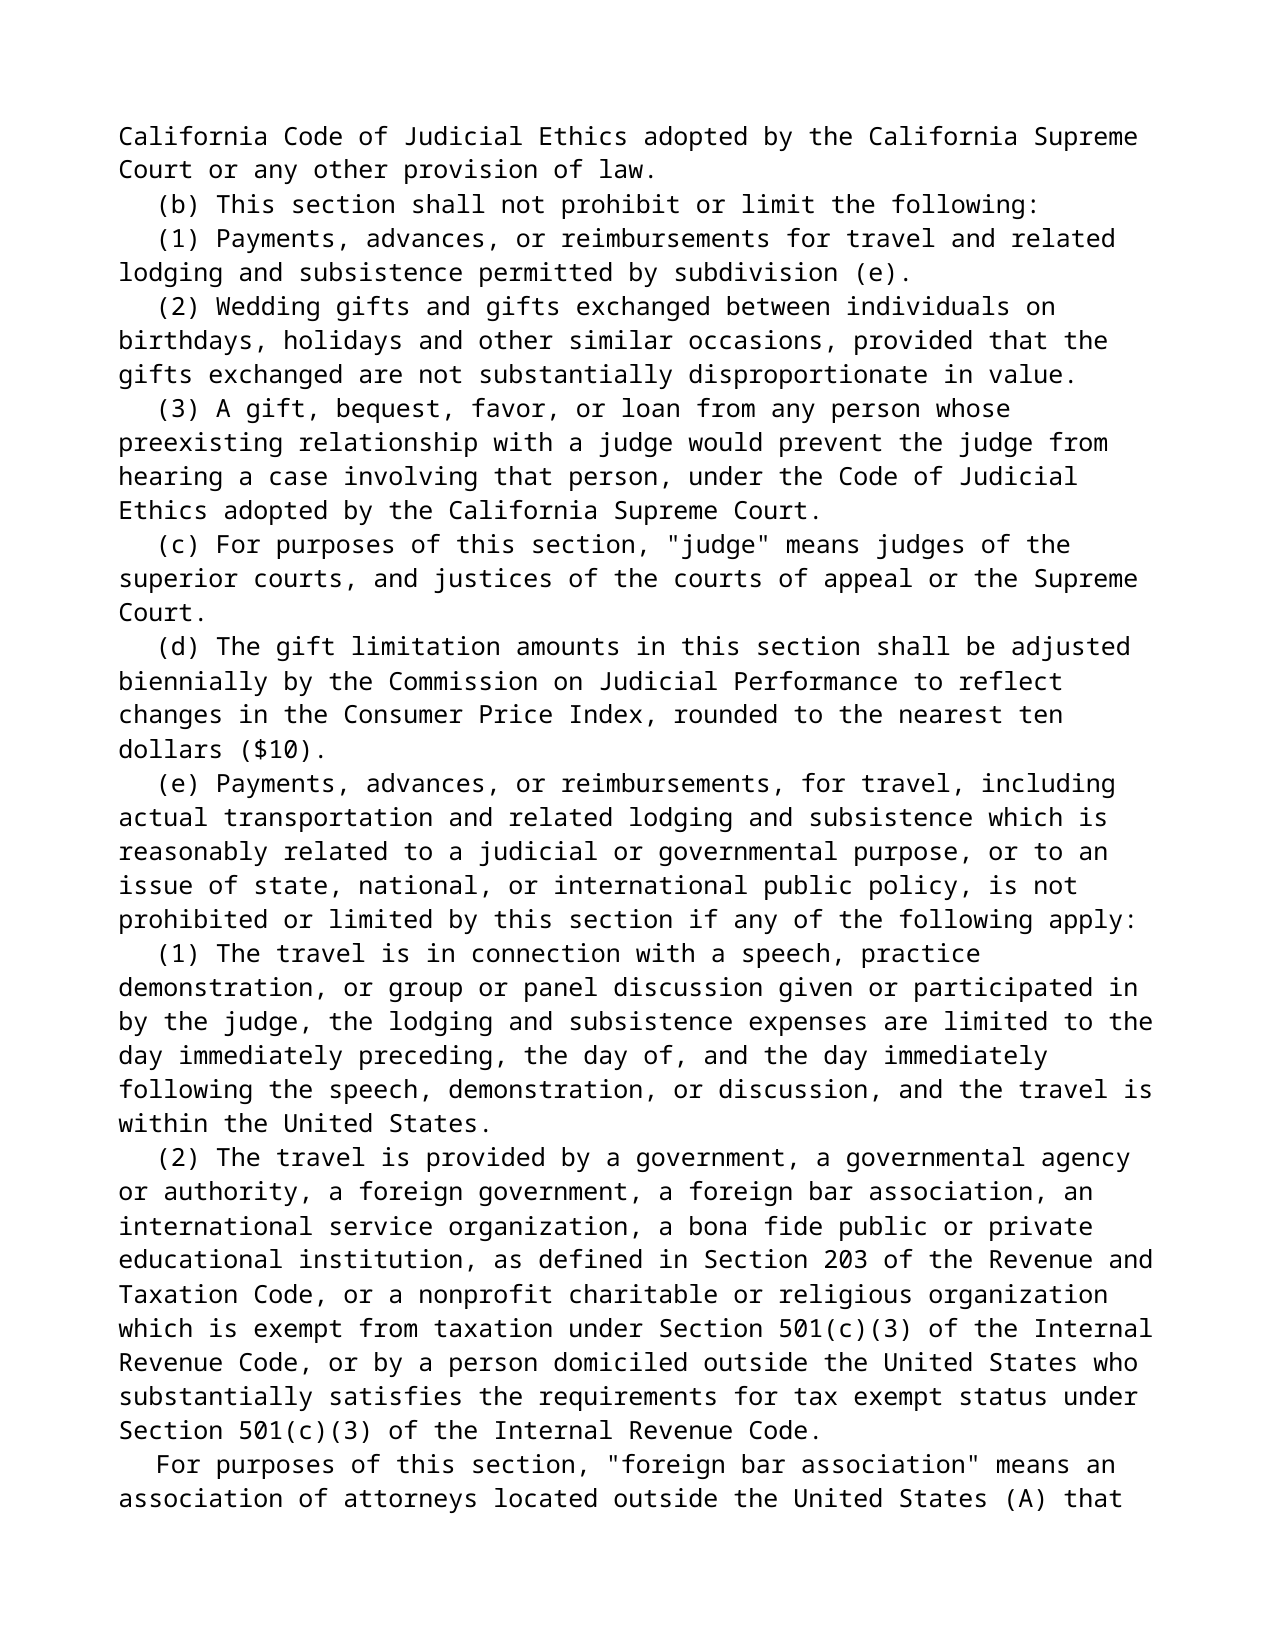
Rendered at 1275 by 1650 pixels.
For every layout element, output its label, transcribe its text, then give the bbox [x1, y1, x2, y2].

text changes in the Consumer Price Index, rounded to the nearest ten [118, 697, 1157, 731]
text Ethics adopted by the California Supreme Court. [118, 493, 1157, 527]
text (b) This section shall not prohibit or limit the following: [118, 186, 1157, 220]
text preexisting relationship with a judge would prevent the judge from [118, 425, 1157, 459]
text international service organization, a bona fide public or private [118, 1208, 1157, 1242]
text gifts exchanged are not substantially disproportionate in value. [118, 357, 1157, 391]
text substantially satisfies the requirements for tax exempt status under [118, 1378, 1157, 1412]
text reasonably related to a judicial or governmental purpose, or to an [118, 833, 1157, 867]
text Taxation Code, or a nonprofit charitable or religious organization [118, 1276, 1157, 1310]
text (3) A gift, bequest, favor, or loan from any person whose [118, 391, 1157, 425]
text within the United States. [118, 1106, 1157, 1140]
text (d) The gift limitation amounts in this section shall be adjusted [118, 629, 1157, 663]
text Court or any other provision of law. [118, 152, 1157, 186]
text (1) Payments, advances, or reimbursements for travel and related [118, 220, 1157, 254]
text demonstration, or group or panel discussion given or participated in [118, 970, 1157, 1004]
text (e) Payments, advances, or reimbursements, for travel, including [118, 765, 1157, 799]
text which is exempt from taxation under Section 501(c)(3) of the Internal [118, 1310, 1157, 1344]
text (1) The travel is in connection with a speech, practice [118, 936, 1157, 970]
text lodging and subsistence permitted by subdivision (e). [118, 254, 1157, 288]
text Court. [118, 595, 1157, 629]
text prohibited or limited by this section if any of the following apply: [118, 902, 1157, 936]
text issue of state, national, or international public policy, is not [118, 867, 1157, 902]
text or authority, a foreign government, a foreign bar association, an [118, 1174, 1157, 1208]
text educational institution, as defined in Section 203 of the Revenue and [118, 1242, 1157, 1276]
text For purposes of this section, "foreign bar association" means an [118, 1447, 1157, 1481]
text birthdays, holidays and other similar occasions, provided that the [118, 322, 1157, 357]
text hearing a case involving that person, under the Code of Judicial [118, 459, 1157, 493]
text superior courts, and justices of the courts of appeal or the Supreme [118, 561, 1157, 595]
text (c) For purposes of this section, "judge" means judges of the [118, 527, 1157, 561]
text (2) The travel is provided by a government, a governmental agency [118, 1140, 1157, 1174]
text following the speech, demonstration, or discussion, and the travel is [118, 1072, 1157, 1106]
text actual transportation and related lodging and subsistence which is [118, 799, 1157, 833]
text association of attorneys located outside the United States (A) that [118, 1481, 1157, 1515]
text day immediately preceding, the day of, and the day immediately [118, 1038, 1157, 1072]
text Section 501(c)(3) of the Internal Revenue Code. [118, 1412, 1157, 1447]
text dollars ($10). [118, 731, 1157, 765]
text Revenue Code, or by a person domiciled outside the United States who [118, 1344, 1157, 1378]
text biennially by the Commission on Judicial Performance to reflect [118, 663, 1157, 697]
text (2) Wedding gifts and gifts exchanged between individuals on [118, 288, 1157, 322]
text California Code of Judicial Ethics adopted by the California Supreme [118, 118, 1157, 152]
text by the judge, the lodging and subsistence expenses are limited to the [118, 1004, 1157, 1038]
